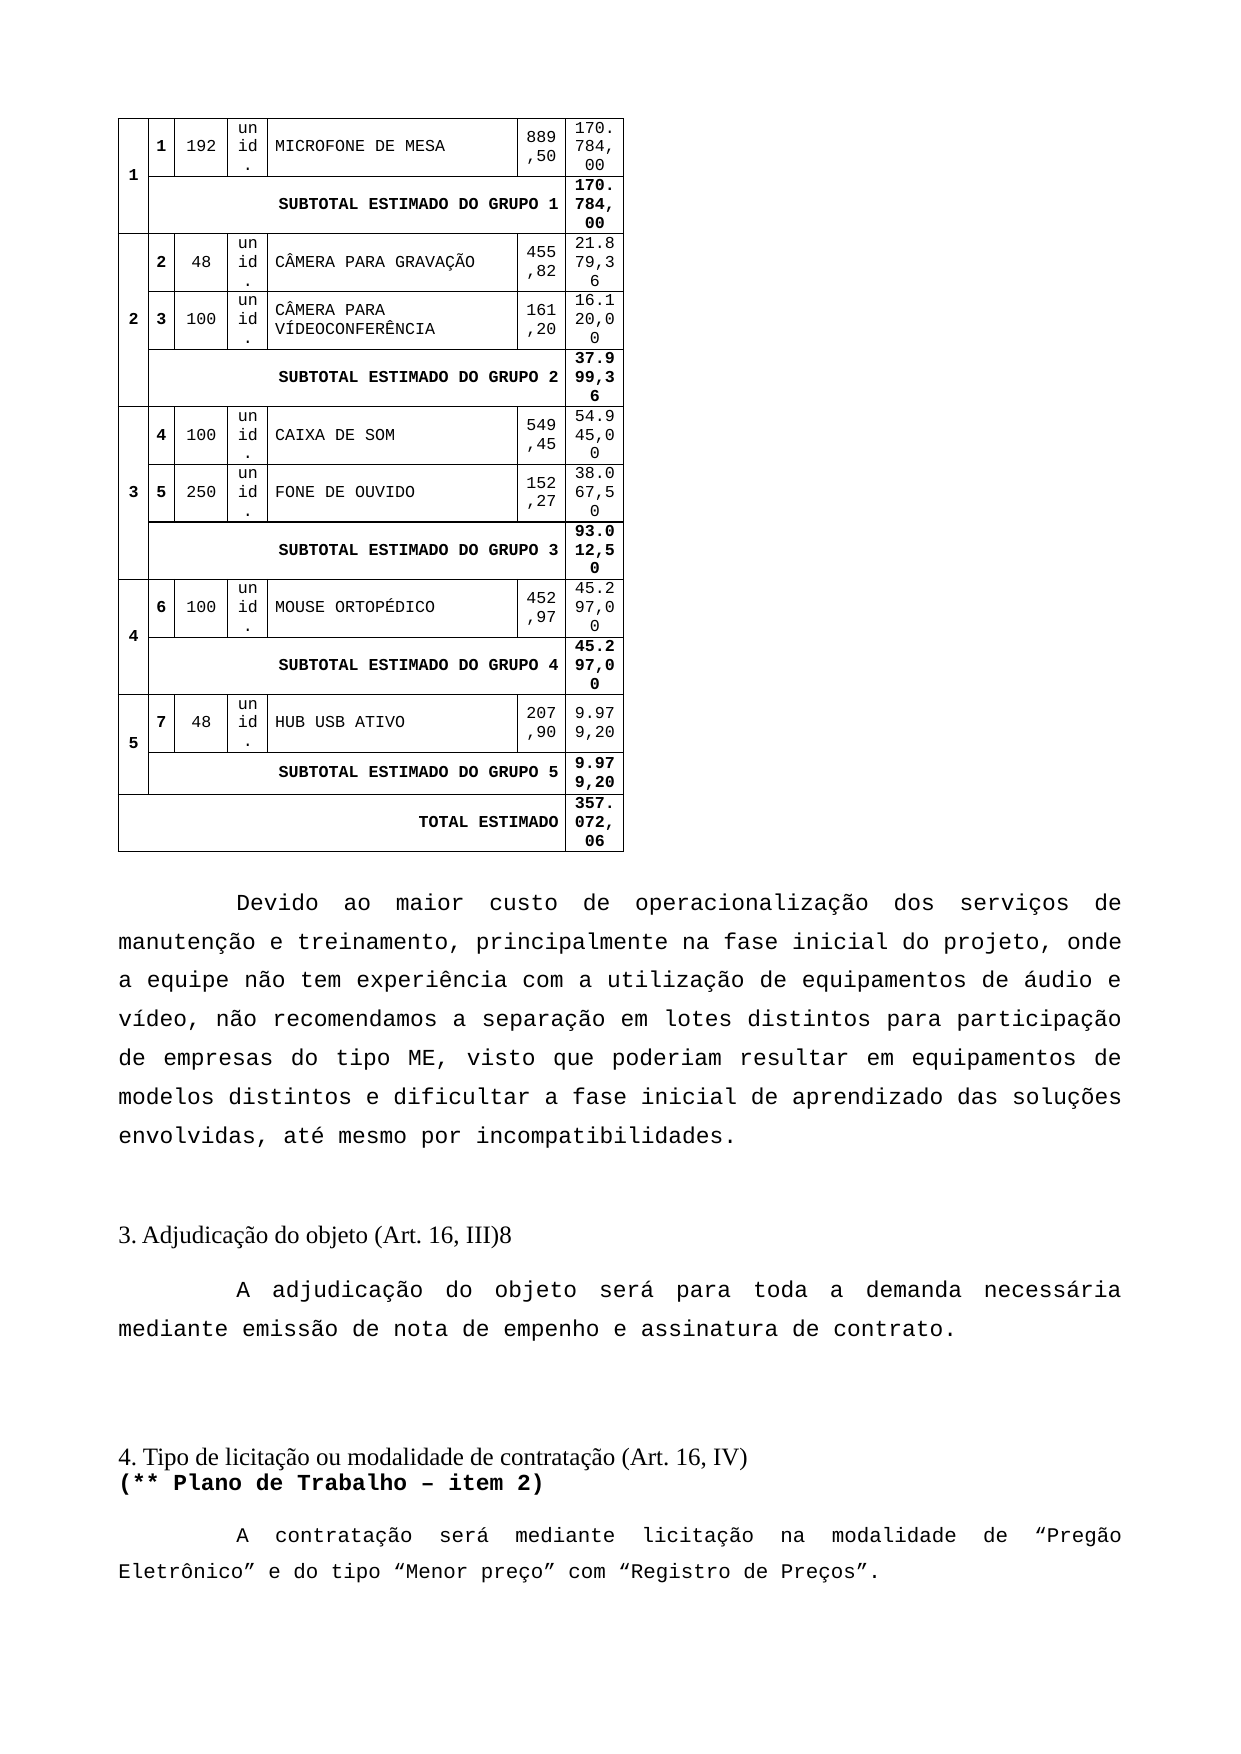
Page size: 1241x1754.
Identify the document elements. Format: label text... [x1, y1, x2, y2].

table_cell [624, 694, 873, 752]
table_cell 9.979,20 [566, 695, 623, 752]
table_cell FONE DE OUVIDO [268, 465, 517, 521]
table_cell 455,82 [518, 234, 565, 291]
table_cell SUBTOTAL ESTIMADO DO GRUPO 1 [149, 177, 565, 233]
table_cell 1 [149, 119, 174, 176]
table_cell unid. [228, 695, 267, 752]
table_cell [624, 464, 873, 521]
table_cell 4 [119, 580, 148, 694]
table_cell [873, 291, 1122, 348]
table_cell 100 [175, 580, 227, 637]
table_cell 16.120,00 [566, 292, 623, 348]
table_cell [873, 406, 1122, 464]
text (** Plano de Trabalho – item 2) [118, 1471, 1122, 1497]
table_cell 192 [175, 119, 227, 176]
table_cell 7 [149, 695, 174, 752]
table_cell [624, 406, 873, 464]
table_cell SUBTOTAL ESTIMADO DO GRUPO 4 [149, 638, 565, 694]
table_cell 45.297,00 [566, 580, 623, 637]
table_cell [873, 349, 1122, 406]
table_cell [873, 579, 1122, 637]
table_cell [873, 118, 1122, 176]
table_cell 4 [149, 407, 174, 464]
table_cell 48 [175, 695, 227, 752]
table_cell 37.999,36 [566, 350, 623, 406]
table_cell [624, 637, 873, 694]
table_cell [873, 521, 1122, 579]
table_cell 452,97 [518, 580, 565, 637]
table_cell 48 [175, 234, 227, 291]
table_cell 93.012,50 [566, 523, 623, 579]
table_cell SUBTOTAL ESTIMADO DO GRUPO 2 [149, 350, 565, 406]
table_cell [624, 794, 873, 851]
table_cell [873, 233, 1122, 291]
text 4. Tipo de licitação ou modalidade de contratação (Art. 16, IV) [118, 1442, 1122, 1471]
table_cell TOTAL ESTIMADO [119, 795, 565, 851]
table_cell 9.979,20 [566, 753, 623, 794]
table_cell unid. [228, 292, 267, 348]
table_cell [873, 752, 1122, 794]
table_cell 170.784,00 [566, 177, 623, 233]
table_cell 161,20 [518, 292, 565, 348]
table_cell [873, 694, 1122, 752]
table_cell unid. [228, 234, 267, 291]
table_cell 357.072,06 [566, 795, 623, 851]
table_cell 1 [119, 119, 148, 233]
table_cell unid. [228, 580, 267, 637]
table_cell 5 [149, 465, 174, 521]
table_cell 100 [175, 292, 227, 348]
table_cell [624, 752, 873, 794]
table_cell 152,27 [518, 465, 565, 521]
table_cell CAIXA DE SOM [268, 407, 517, 464]
table_cell 549,45 [518, 407, 565, 464]
table_cell MICROFONE DE MESA [268, 119, 517, 176]
table_cell 3 [119, 407, 148, 579]
table_cell [624, 579, 873, 637]
table_cell 21.879,36 [566, 234, 623, 291]
table_cell [624, 176, 873, 233]
table_cell 207,90 [518, 695, 565, 752]
table_cell HUB USB ATIVO [268, 695, 517, 752]
table_cell 2 [119, 234, 148, 406]
table_cell 3 [149, 292, 174, 348]
table_cell [624, 521, 873, 579]
table_cell 54.945,00 [566, 407, 623, 464]
table_cell 5 [119, 695, 148, 794]
table_cell 250 [175, 465, 227, 521]
table_cell [624, 118, 873, 176]
table_cell 45.297,00 [566, 638, 623, 694]
table_cell [873, 794, 1122, 851]
table_cell 100 [175, 407, 227, 464]
text Devido ao maior custo de operacionalização dos serviços de manutenção e treinamento, principalmente na fase inicial do projeto, onde a equipe não tem experiência com a utilização de equipamentos de áudio e vídeo, não recomendamos a separação em lotes distintos para participação de empresas do tipo ME, visto que poderiam resultar em equipamentos de modelos distintos e dificultar a fase inicial de aprendizado das soluções envolvidas, até mesmo por incompatibilidades. [118, 891, 1122, 1150]
table_cell [873, 176, 1122, 233]
table_cell [624, 349, 873, 406]
table_cell [624, 291, 873, 348]
table_cell 889,50 [518, 119, 565, 176]
table_cell SUBTOTAL ESTIMADO DO GRUPO 3 [149, 523, 565, 579]
table_cell [873, 464, 1122, 521]
table_cell CÂMERA PARA GRAVAÇÃO [268, 234, 517, 291]
table_cell 38.067,50 [566, 465, 623, 521]
table_cell 2 [149, 234, 174, 291]
table_cell 6 [149, 580, 174, 637]
table_cell [873, 637, 1122, 694]
table_cell 170.784,00 [566, 119, 623, 176]
table_cell unid. [228, 465, 267, 521]
table_cell unid. [228, 119, 267, 176]
table_cell SUBTOTAL ESTIMADO DO GRUPO 5 [149, 753, 565, 794]
text A contratação será mediante licitação na modalidade de “Pregão Eletrônico” e do tipo “Menor preço” com “Registro de Preços”. [118, 1526, 1122, 1584]
table_cell MOUSE ORTOPÉDICO [268, 580, 517, 637]
table_cell CÂMERA PARA VÍDEOCONFERÊNCIA [268, 292, 517, 348]
text A adjudicação do objeto será para toda a demanda necessária mediante emissão de nota de empenho e assinatura de contrato. [118, 1278, 1122, 1343]
table_cell unid. [228, 407, 267, 464]
text 3. Adjudicação do objeto (Art. 16, III)8 [118, 1221, 1122, 1249]
table_cell [624, 233, 873, 291]
